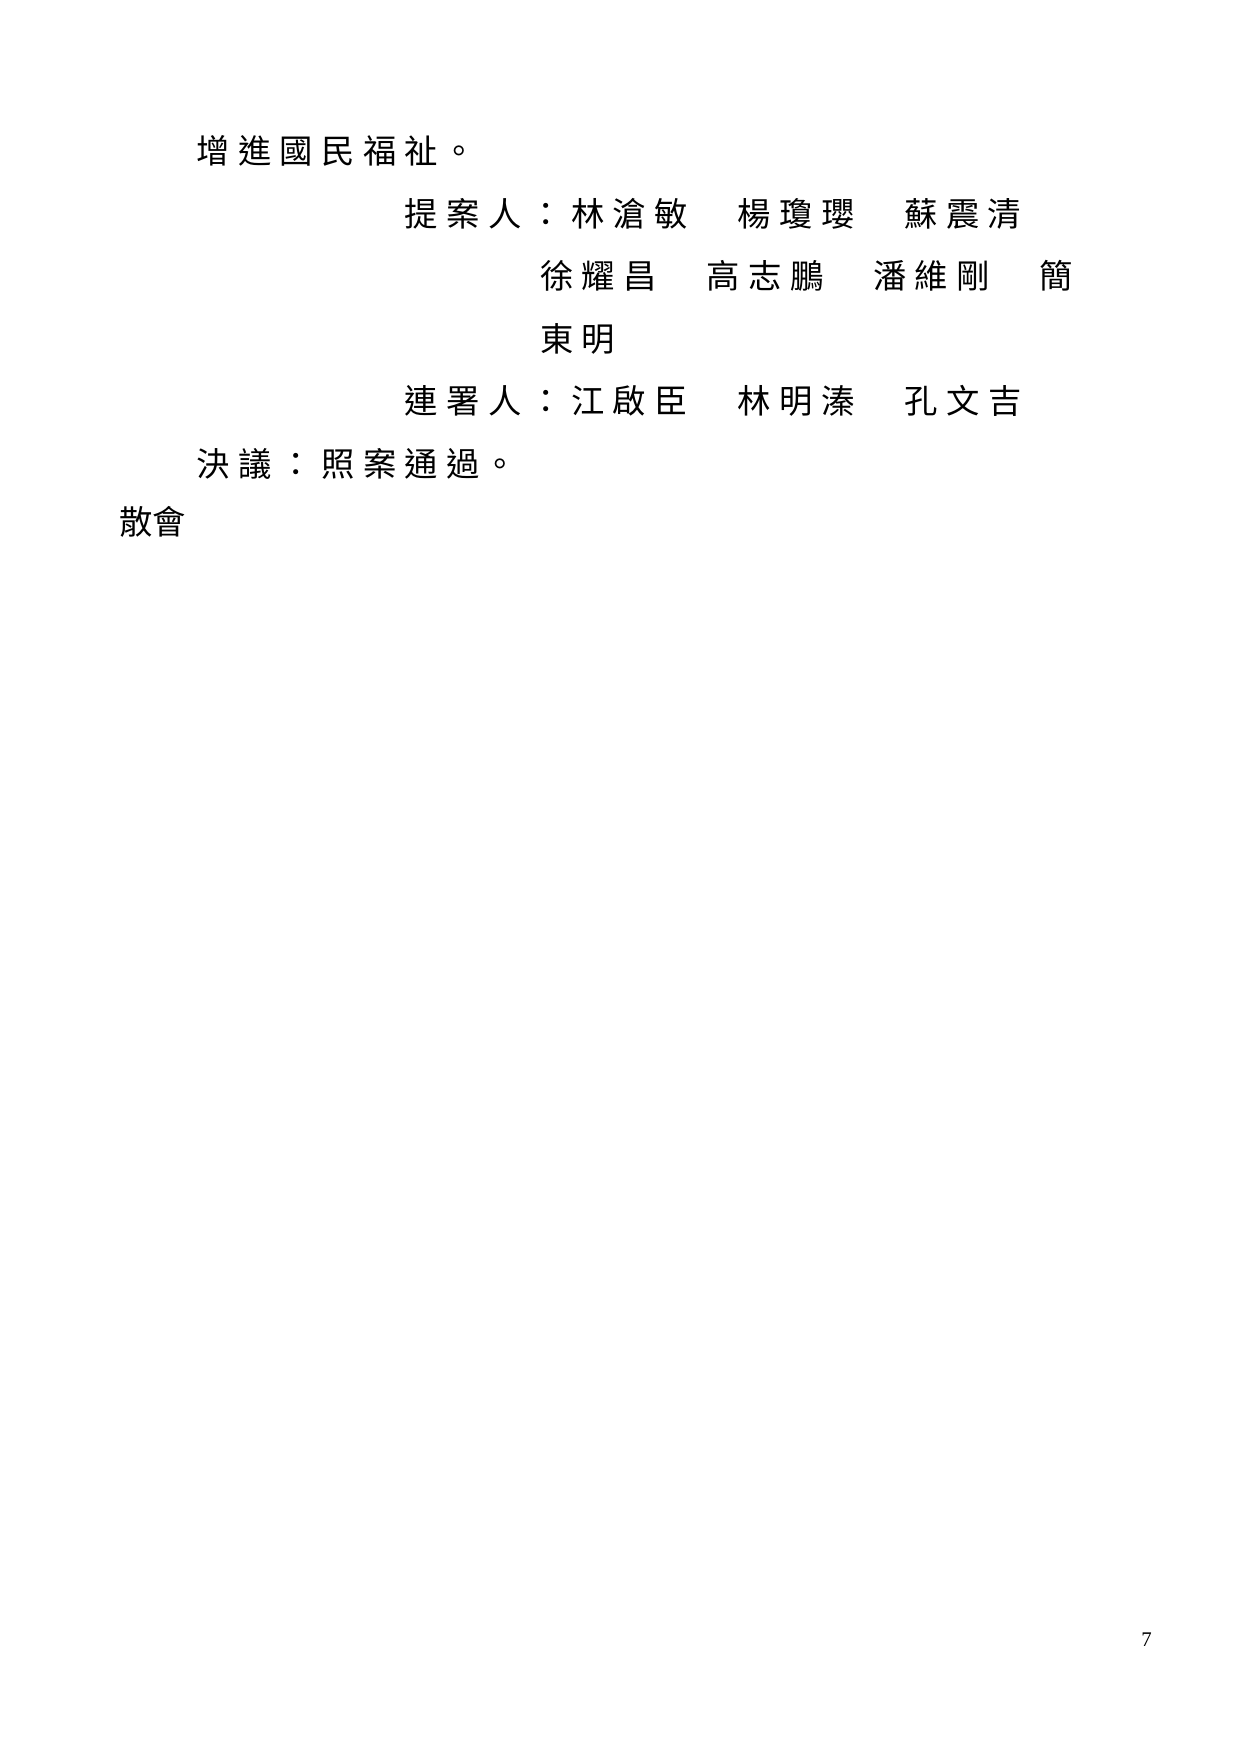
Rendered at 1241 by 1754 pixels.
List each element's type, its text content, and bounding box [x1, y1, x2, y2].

text 提案人：林滄敏 楊瓊瓔 蘇震清 徐耀昌 高志鵬 潘維剛 簡東明 [396, 170, 1081, 358]
text 連署人：江啟臣 林明溱 孔文吉 [396, 358, 1081, 420]
text 決議：照案通過。 [119, 420, 1150, 483]
text 五、針就行政院農業委員會林務局所屬各林業管理處與人民林地造林經營管理爭議，行政機關應具行政程序法就該管行政程序，應於當事人有利及不利之情形，一律注意。其行政行為應遵循公正、公開與民主之程序，確保依法行政之原則，以保障人民權益，提高行政效能，增進人民對行政之信賴，行政機關行使裁量權，不得逾越法定之裁量範圍，並應符合法規授權之目的。憲法第十六條規定人民有訴訟之權，旨在確保人民得依法定程序提起訴訟及受公平之審判。司法院大法官解釋釋字第482號：「所謂訴訟權，乃人民司法上之受益權，即人民於其權利受侵害時，依法享有向法院提起適時審判之請求權，且包含聽審、公正程序、公開審判請求權及程序上之平等權等。」建請林務局依據行政程序法第 136條：「行政機關對於行政處分所依據之事實或法律關係，經依職權調查仍不能確定者，為有效達成行政目的，並解決爭執，得與人民和解，締結行政契約，以代替行政處分。」以保育森林資源，發揮森林公益及經濟效用，林業之管理經營，應以國土保安長遠利益為主要目標。林地水土保持義務人應共同實施水土保持之處理與維護，以保育水土資源，涵養水源，減免災害，促進土地合理利用，增進國民福祉。 [119, 108, 1150, 170]
text 散會 [16, 498, 1150, 544]
